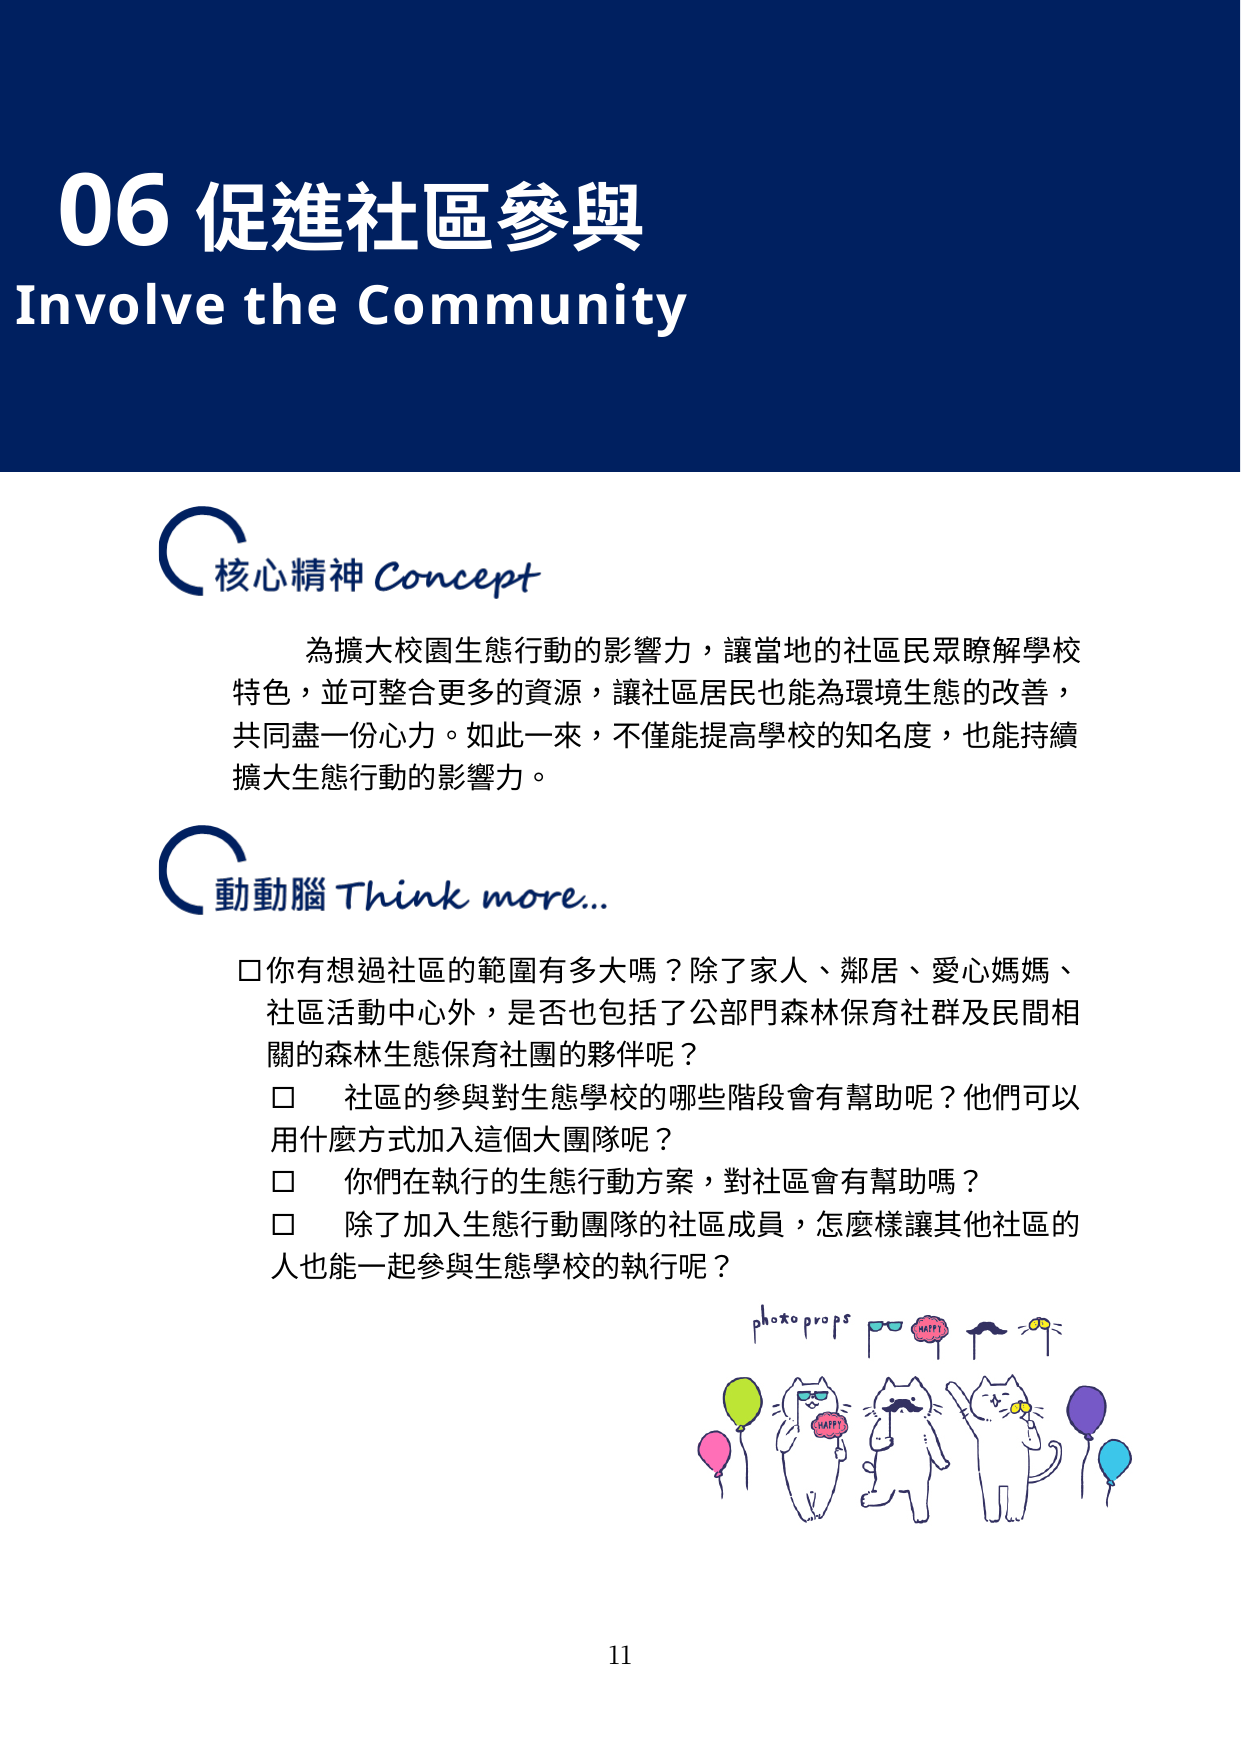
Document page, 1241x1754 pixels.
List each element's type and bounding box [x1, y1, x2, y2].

table_header [148, 506, 1092, 599]
table_header [408, 575, 415, 585]
